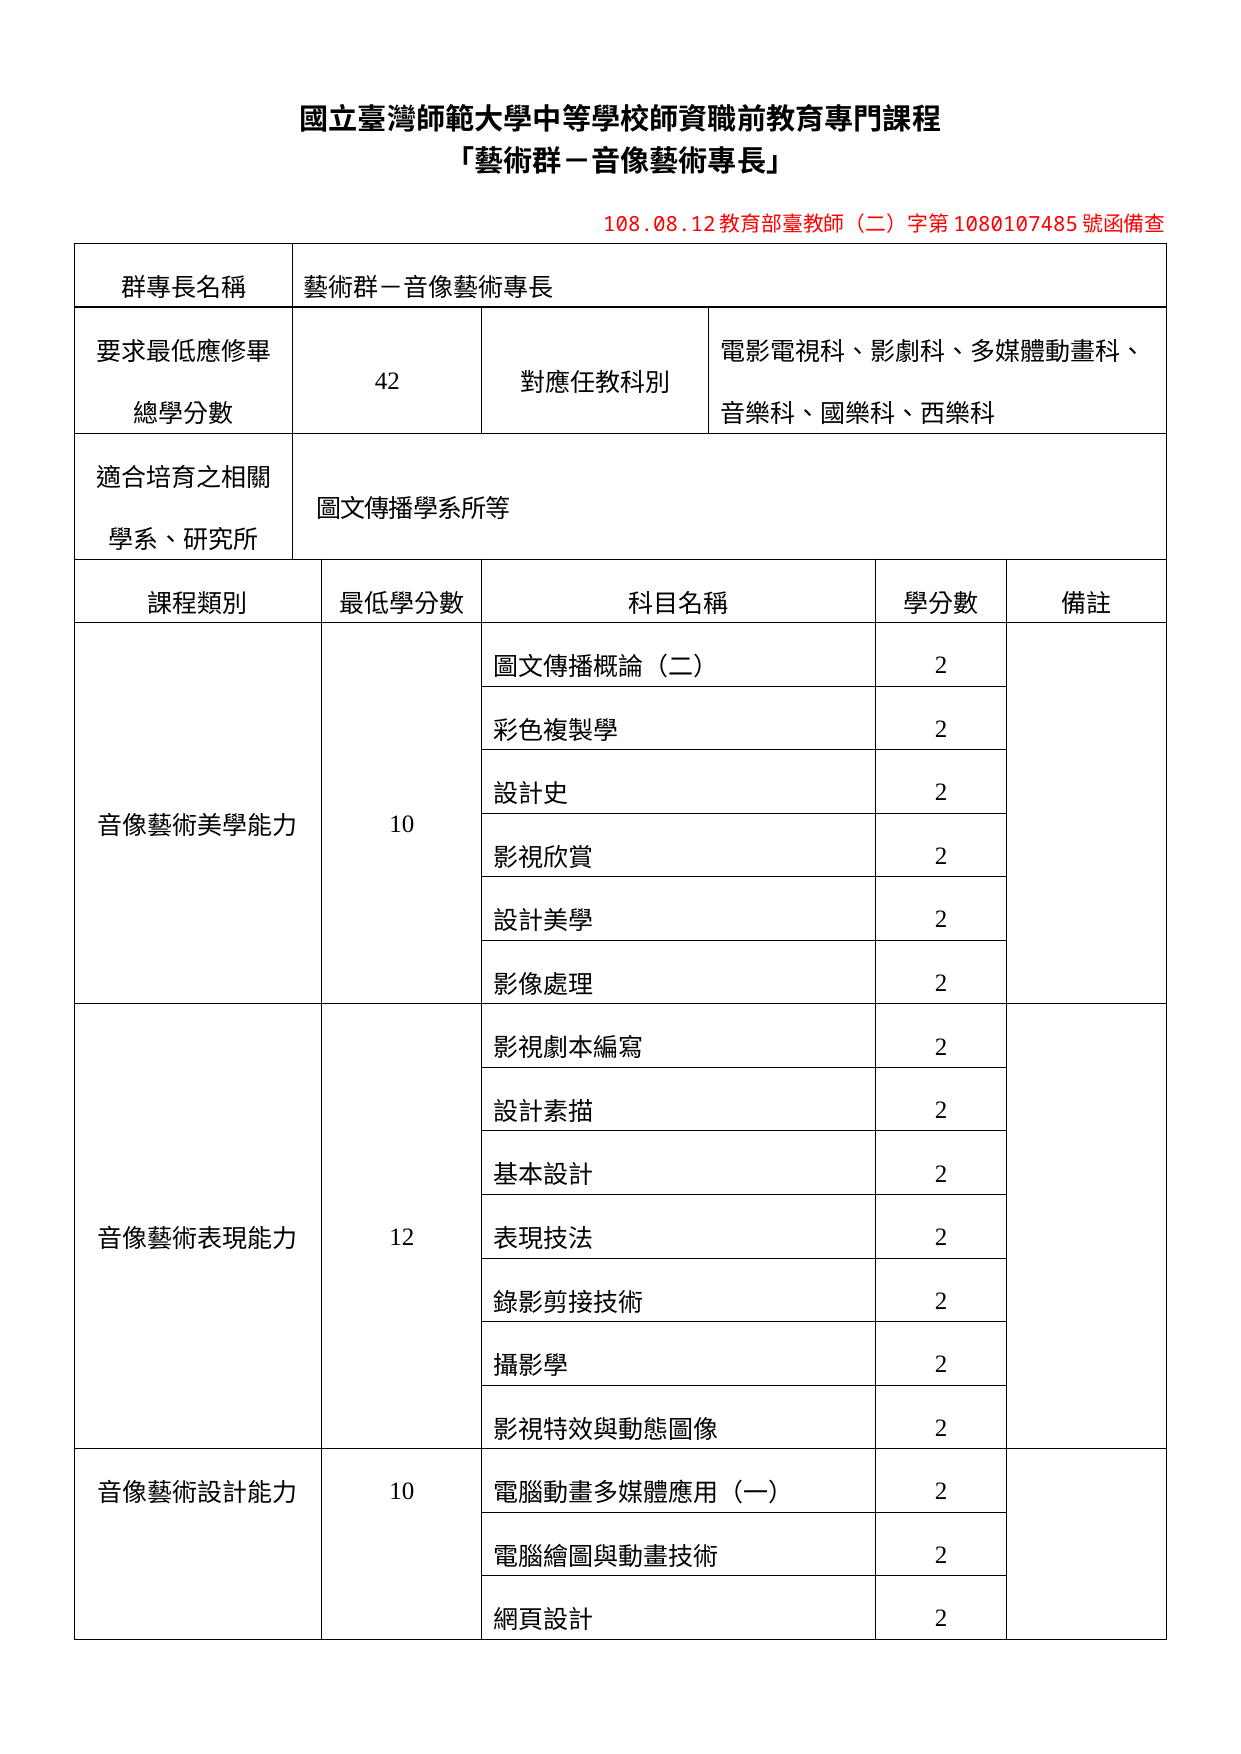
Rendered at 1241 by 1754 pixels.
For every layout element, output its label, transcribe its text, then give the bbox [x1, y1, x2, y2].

table_cell 2 [876, 1386, 1006, 1448]
table_cell 2 [876, 1131, 1006, 1194]
table_cell 10 [322, 1449, 481, 1639]
table_cell 基本設計 [482, 1131, 875, 1194]
table_cell 適合培育之相關學系、研究所 [75, 434, 292, 558]
table_cell 影視特效與動態圖像 [482, 1386, 875, 1448]
table_cell 影像處理 [482, 941, 875, 1003]
table_cell 設計史 [482, 750, 875, 813]
table_cell [1007, 1449, 1166, 1639]
table_cell 2 [876, 750, 1006, 813]
table_cell 2 [876, 623, 1006, 686]
table_cell 10 [322, 623, 481, 1003]
table_cell 設計美學 [482, 877, 875, 940]
table_cell [1007, 1004, 1166, 1448]
table_cell 2 [876, 1259, 1006, 1321]
table_cell 備註 [1007, 560, 1166, 622]
table_cell 網頁設計 [482, 1576, 875, 1639]
text 國立臺灣師範大學中等學校師資職前教育專門課程 [75, 96, 1165, 138]
table_cell 對應任教科別 [482, 308, 708, 432]
table_cell 2 [876, 1576, 1006, 1639]
table_cell 課程類別 [75, 560, 321, 622]
table_cell 圖文傳播學系所等 [293, 434, 1166, 558]
table_cell 電影電視科、影劇科、多媒體動畫科、音樂科、國樂科、西樂科 [709, 308, 1166, 432]
table_cell 影視欣賞 [482, 814, 875, 876]
table_cell 2 [876, 1068, 1006, 1130]
table_cell 攝影學 [482, 1322, 875, 1384]
table_cell 彩色複製學 [482, 687, 875, 749]
table_cell 2 [876, 877, 1006, 940]
table_cell 錄影剪接技術 [482, 1259, 875, 1321]
table_cell 2 [876, 1513, 1006, 1575]
table_cell 圖文傳播概論（二） [482, 623, 875, 686]
text 108.08.12教育部臺教師（二）字第1080107485號函備查 [75, 180, 1165, 243]
table_cell 最低學分數 [322, 560, 481, 622]
table_cell 影視劇本編寫 [482, 1004, 875, 1067]
table_cell 音像藝術表現能力 [75, 1004, 321, 1448]
table_cell 2 [876, 1004, 1006, 1067]
table_cell 電腦動畫多媒體應用（一） [482, 1449, 875, 1512]
table_cell 2 [876, 687, 1006, 749]
table_cell [1007, 623, 1166, 1003]
table_cell 表現技法 [482, 1195, 875, 1257]
table_cell 2 [876, 1322, 1006, 1384]
table_cell 科目名稱 [482, 560, 875, 622]
text 「藝術群－音像藝術專長」 [75, 138, 1165, 180]
table_header 藝術群－音像藝術專長 [293, 244, 1166, 306]
table_cell 設計素描 [482, 1068, 875, 1130]
table_header 群專長名稱 [75, 244, 292, 306]
table_cell 音像藝術美學能力 [75, 623, 321, 1003]
table_cell 2 [876, 814, 1006, 876]
table_cell 學分數 [876, 560, 1006, 622]
table_cell 音像藝術設計能力 [75, 1449, 321, 1639]
table_cell 2 [876, 1195, 1006, 1257]
table_cell 要求最低應修畢總學分數 [75, 308, 292, 432]
table_cell 電腦繪圖與動畫技術 [482, 1513, 875, 1575]
table_cell 2 [876, 941, 1006, 1003]
table_cell 12 [322, 1004, 481, 1448]
table_cell 2 [876, 1449, 1006, 1512]
table_cell 42 [293, 308, 481, 432]
